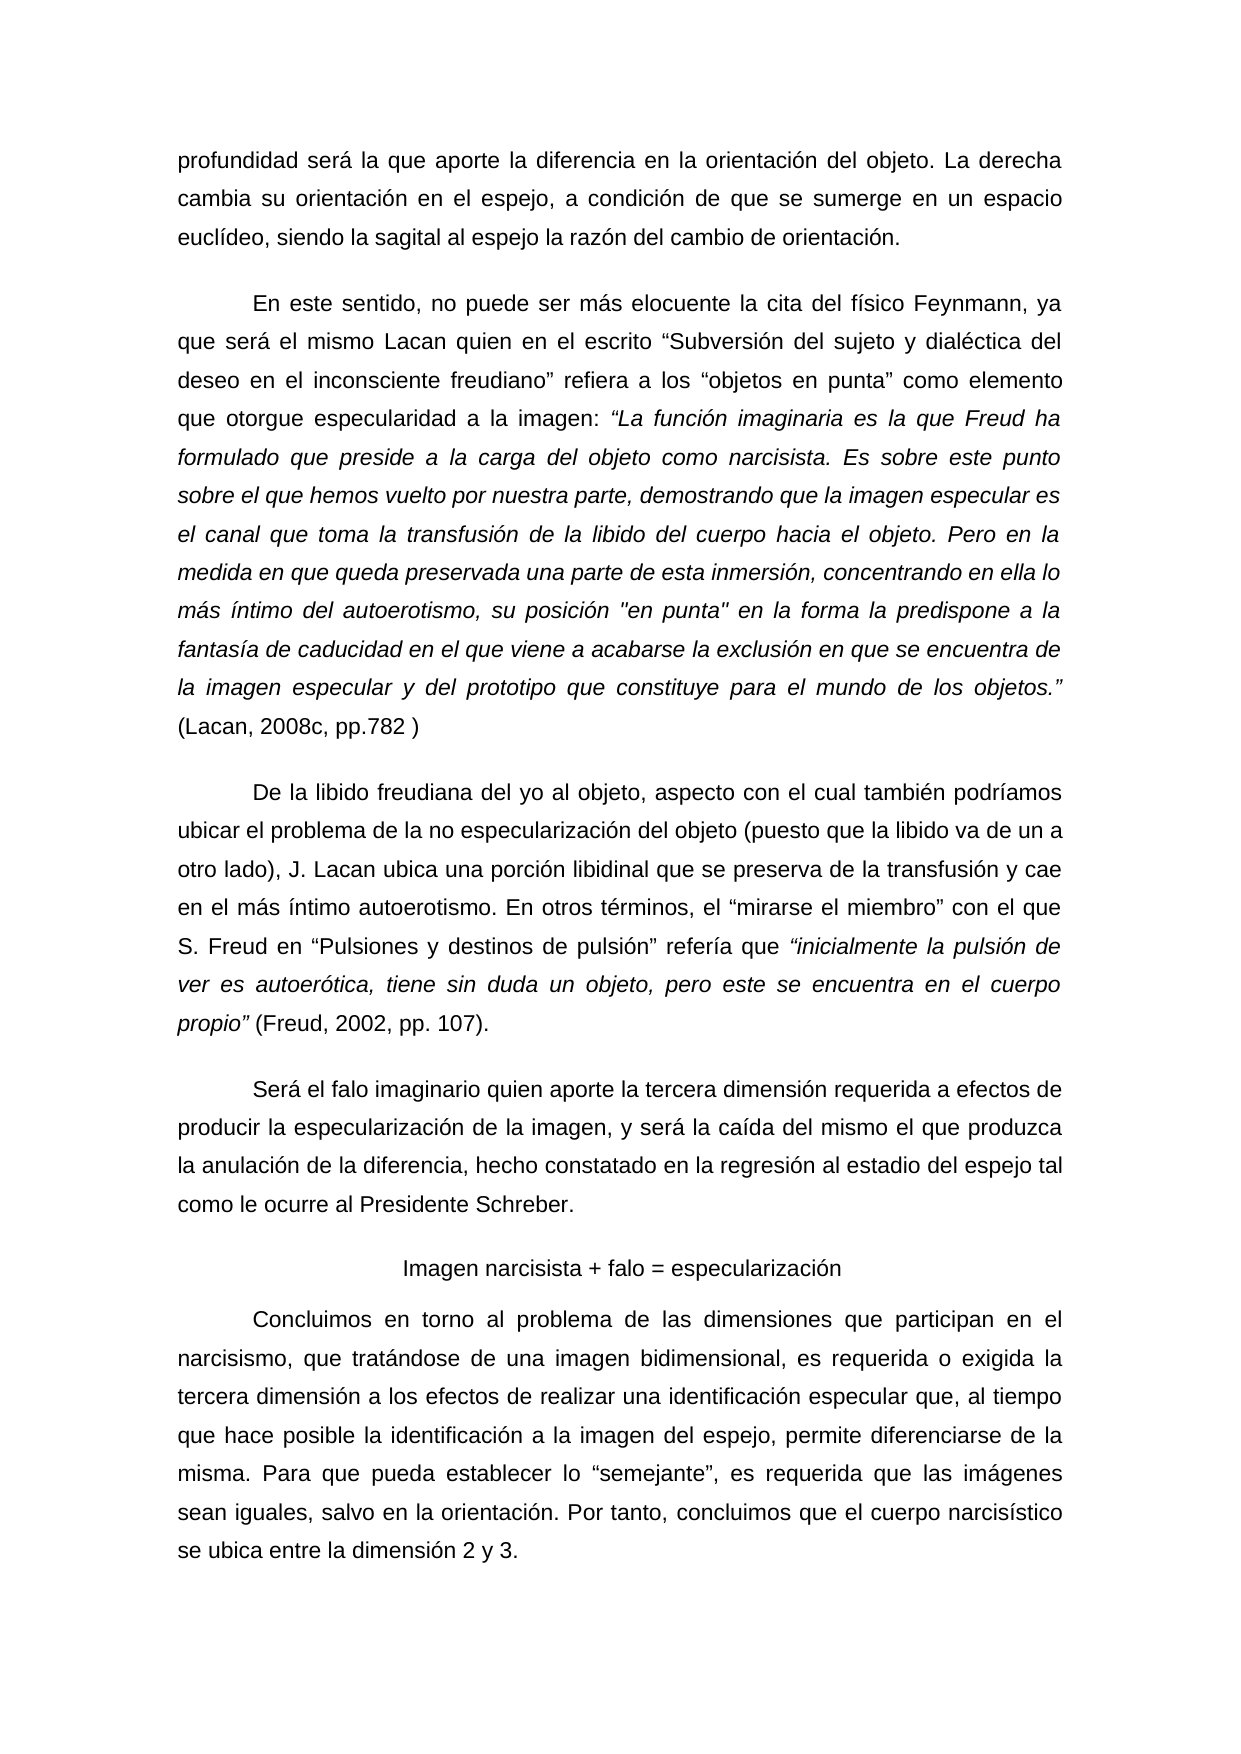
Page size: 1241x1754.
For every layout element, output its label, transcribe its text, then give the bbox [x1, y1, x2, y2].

text En este sentido, no puede ser más elocuente la cita del físico Feynmann, ya que será el mismo Lacan quien en el escrito “Subversión del sujeto y dialéctica del deseo en el inconsciente freudiano” refiera a los “objetos en punta” como elemento que otorgue especularidad a la imagen: “La función imaginaria es la que Freud ha formulado que preside a la carga del objeto como narcisista. Es sobre este punto sobre el que hemos vuelto por nuestra parte, demostrando que la imagen especular es el canal que toma la transfusión de la libido del cuerpo hacia el objeto. Pero en la medida en que queda preservada una parte de esta inmersión, concentrando en ella lo más íntimo del autoerotismo, su posición "en punta" en la forma la predispone a la fantasía de caducidad en el que viene a acabarse la exclusión en que se encuentra de la imagen especular y del prototipo que constituye para el mundo de los objetos.” (Lacan, 2008c, pp.782 ) [177, 291, 1063, 739]
text Concluimos en torno al problema de las dimensiones que participan en el narcisismo, que tratándose de una imagen bidimensional, es requerida o exigida la tercera dimensión a los efectos de realizar una identificación especular que, al tiempo que hace posible la identificación a la imagen del espejo, permite diferenciarse de la misma. Para que pueda establecer lo “semejante”, es requerida que las imágenes sean iguales, salvo en la orientación. Por tanto, concluimos que el cuerpo narcisístico se ubica entre la dimensión 2 y 3. [177, 1307, 1063, 1563]
text De la libido freudiana del yo al objeto, aspecto con el cual también podríamos ubicar el problema de la no especularización del objeto (puesto que la libido va de un a otro lado), J. Lacan ubica una porción libidinal que se preserva de la transfusión y cae en el más íntimo autoerotismo. En otros términos, el “mirarse el miembro” con el que S. Freud en “Pulsiones y destinos de pulsión” refería que “inicialmente la pulsión de ver es autoerótica, tiene sin duda un objeto, pero este se encuentra en el cuerpo propio” (Freud, 2002, pp. 107). [177, 779, 1063, 1036]
text Será el falo imaginario quien aporte la tercera dimensión requerida a efectos de producir la especularización de la imagen, y será la caída del mismo el que produzca la anulación de la diferencia, hecho constatado en la regresión al estadio del espejo tal como le ocurre al Presidente Schreber. [177, 1076, 1063, 1217]
text Imagen narcisista + falo = especularización [177, 1256, 1063, 1281]
text profundidad será la que aporte la diferencia en la orientación del objeto. La derecha cambia su orientación en el espejo, a condición de que se sumerge en un espacio euclídeo, siendo la sagital al espejo la razón del cambio de orientación. [177, 148, 1063, 250]
